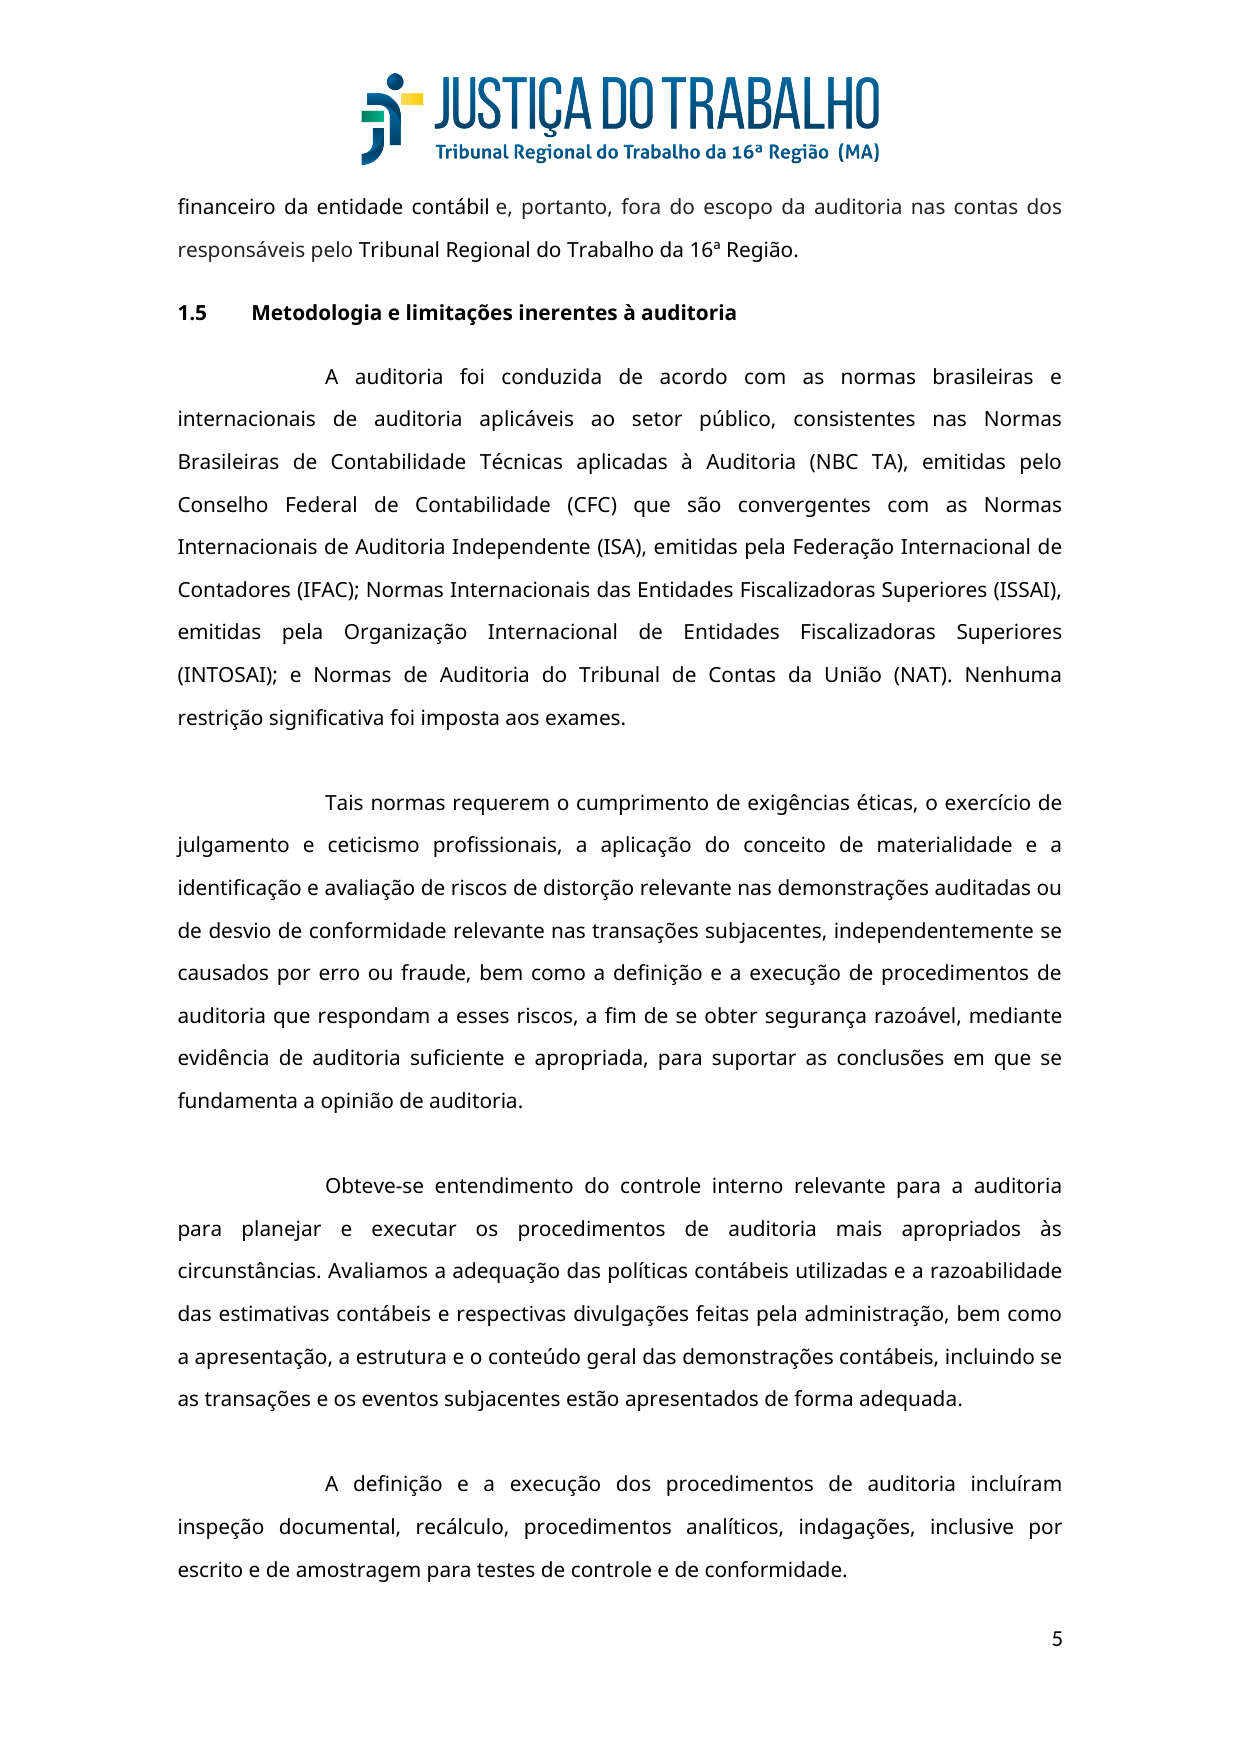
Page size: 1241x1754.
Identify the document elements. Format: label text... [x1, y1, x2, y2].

text 1.5 Metodologia e limitações inerentes à auditoria [177, 298, 1063, 327]
text financeiro da entidade contábil e, portanto, fora do escopo da auditoria nas contas dos responsáveis pelo Tribunal Regional do Trabalho da 16ª Região. [177, 192, 1063, 263]
text A auditoria foi conduzida de acordo com as normas brasileiras e internacionais de auditoria aplicáveis ao setor público, consistentes nas Normas Brasileiras de Contabilidade Técnicas aplicadas à Auditoria (NBC TA), emitidas pelo Conselho Federal de Contabilidade (CFC) que são convergentes com as Normas Internacionais de Auditoria Independente (ISA), emitidas pela Federação Internacional de Contadores (IFAC); Normas Internacionais das Entidades Fiscalizadoras Superiores (ISSAI), emitidas pela Organização Internacional de Entidades Fiscalizadoras Superiores (INTOSAI); e Normas de Auditoria do Tribunal de Contas da União (NAT). Nenhuma restrição significativa foi imposta aos exames. [177, 362, 1063, 731]
picture [361, 73, 879, 165]
text Obteve-se entendimento do controle interno relevante para a auditoria para planejar e executar os procedimentos de auditoria mais apropriados às circunstâncias. Avaliamos a adequação das políticas contábeis utilizadas e a razoabilidade das estimativas contábeis e respectivas divulgações feitas pela administração, bem como a apresentação, a estrutura e o conteúdo geral das demonstrações contábeis, incluindo se as transações e os eventos subjacentes estão apresentados de forma adequada. [177, 1171, 1063, 1413]
text Tais normas requerem o cumprimento de exigências éticas, o exercício de julgamento e ceticismo profissionais, a aplicação do conceito de materialidade e a identificação e avaliação de riscos de distorção relevante nas demonstrações auditadas ou de desvio de conformidade relevante nas transações subjacentes, independentemente se causados por erro ou fraude, bem como a definição e a execução de procedimentos de auditoria que respondam a esses riscos, a fim de se obter segurança razoável, mediante evidência de auditoria suficiente e apropriada, para suportar as conclusões em que se fundamenta a opinião de auditoria. [177, 788, 1063, 1114]
text A definição e a execução dos procedimentos de auditoria incluíram inspeção documental, recálculo, procedimentos analíticos, indagações, inclusive por escrito e de amostragem para testes de controle e de conformidade. [177, 1469, 1063, 1583]
